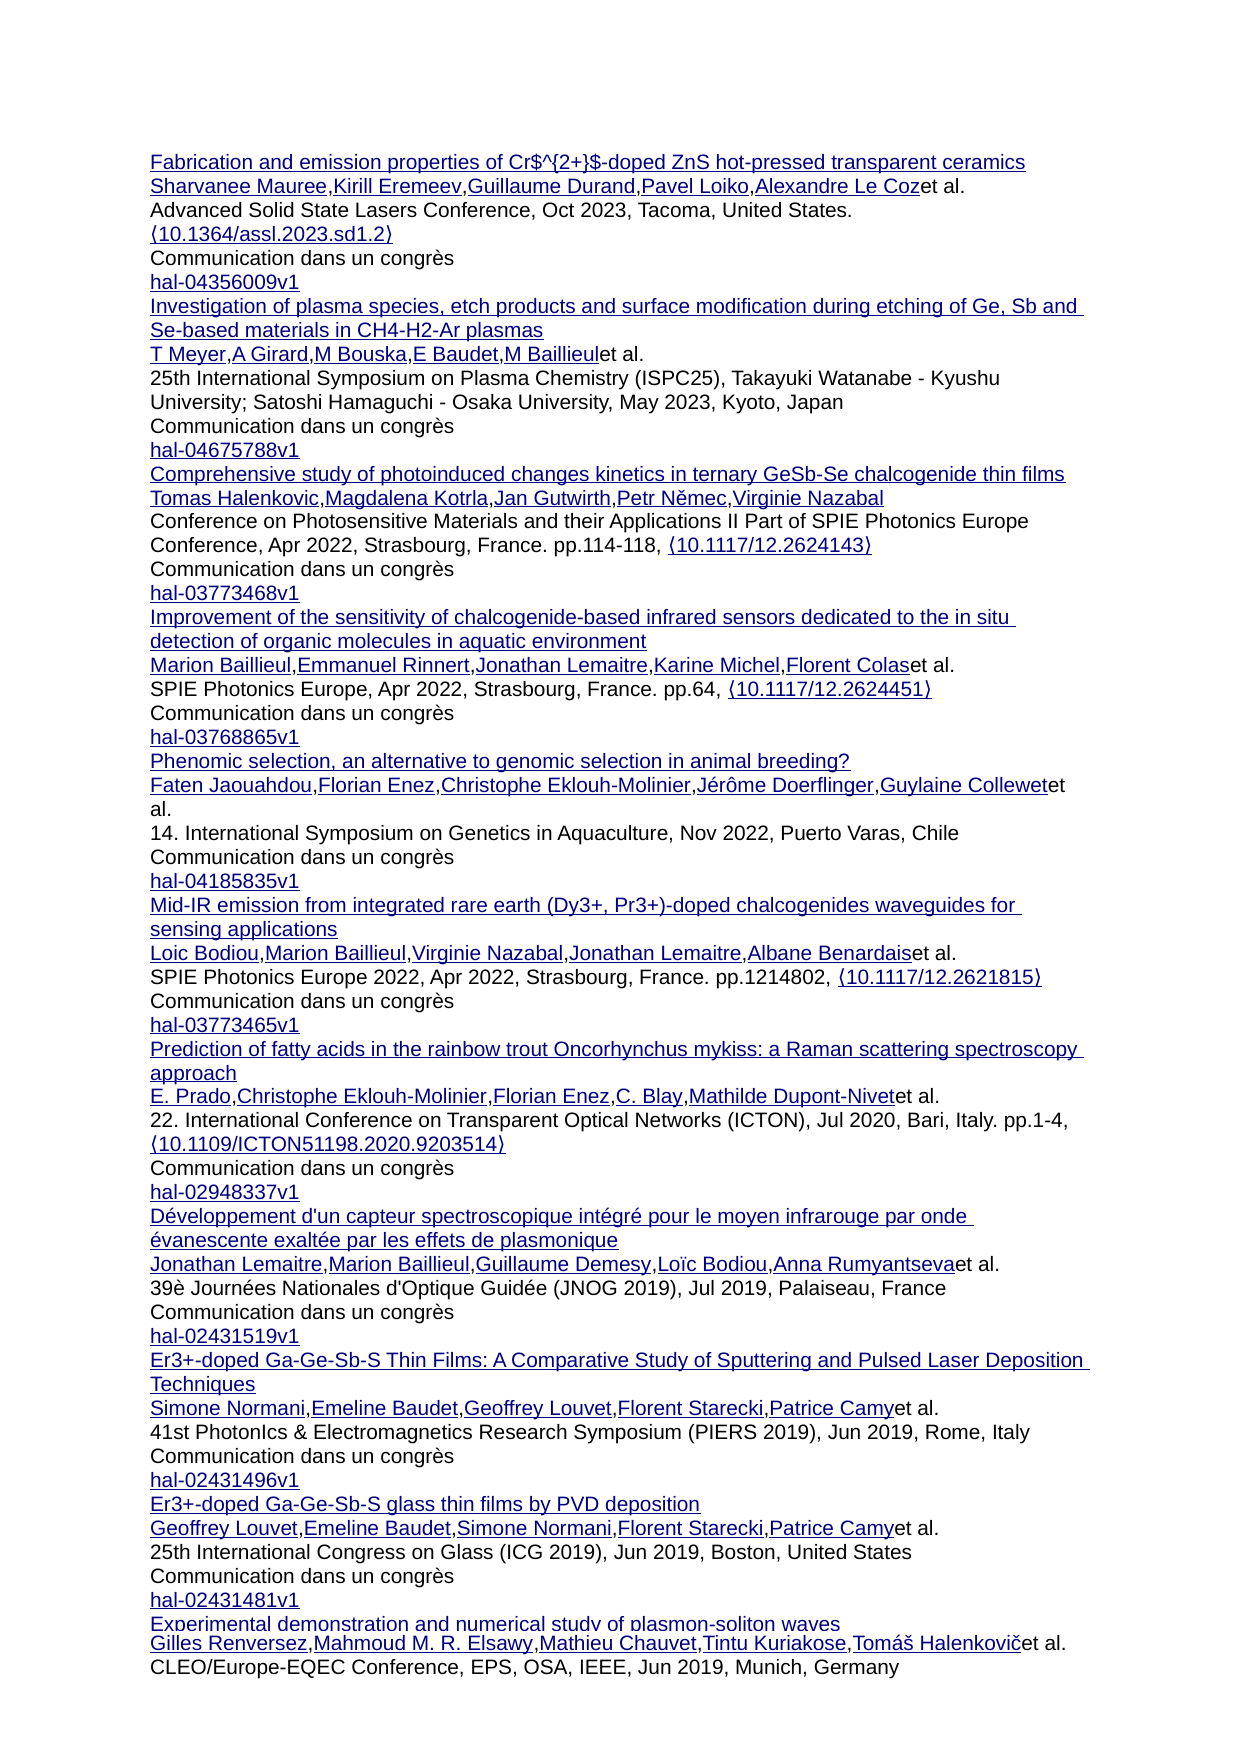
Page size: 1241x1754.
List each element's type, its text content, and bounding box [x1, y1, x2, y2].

table_cell Mid-IR emission from integrated rare earth (Dy3+, Pr3+)-doped chalcogenides waveguides for sensing applications Loic Bodiou,Marion Baillieul,Virginie Nazabal,Jonathan Lemaitre,Albane Benardaiset al. SPIE Photonics Europe 2022, Apr 2022, Strasbourg, France. pp.1214802, ⟨10.1117/12.2621815⟩ Communication dans un congrès hal-03773465v1 [150, 893, 1090, 1036]
table_cell Phenomic selection, an alternative to genomic selection in animal breeding? Faten Jaouahdou,Florian Enez,Christophe Eklouh-Molinier,Jérôme Doerflinger,Guylaine Collewetet al. 14. International Symposium on Genetics in Aquaculture, Nov 2022, Puerto Varas, Chile Communication dans un congrès hal-04185835v1 [150, 749, 1090, 893]
table_cell Improvement of the sensitivity of chalcogenide-based infrared sensors dedicated to the in situ detection of organic molecules in aquatic environment Marion Baillieul,Emmanuel Rinnert,Jonathan Lemaitre,Karine Michel,Florent Colaset al. SPIE Photonics Europe, Apr 2022, Strasbourg, France. pp.64, ⟨10.1117/12.2624451⟩ Communication dans un congrès hal-03768865v1 [150, 605, 1090, 749]
table_cell Prediction of fatty acids in the rainbow trout Oncorhynchus mykiss: a Raman scattering spectroscopy approach E. Prado,Christophe Eklouh-Molinier,Florian Enez,C. Blay,Mathilde Dupont-Nivetet al. 22. International Conference on Transparent Optical Networks (ICTON), Jul 2020, Bari, Italy. pp.1-4, ⟨10.1109/ICTON51198.2020.9203514⟩ Communication dans un congrès hal-02948337v1 [150, 1036, 1090, 1204]
table_cell Er3+-doped Ga-Ge-Sb-S Thin Films: A Comparative Study of Sputtering and Pulsed Laser Deposition [150, 1348, 1090, 1369]
table_cell Comprehensive study of photoinduced changes kinetics in ternary GeSb-Se chalcogenide thin films Tomas Halenkovic,Magdalena Kotrla,Jan Gutwirth,Petr Němec,Virginie Nazabal Conference on Photosensitive Materials and their Applications II Part of SPIE Photonics Europe Conference, Apr 2022, Strasbourg, France. pp.114-118, ⟨10.1117/12.2624143⟩ Communication dans un congrès hal-03773468v1 [150, 461, 1090, 605]
table_cell Techniques Simone Normani,Emeline Baudet,Geoffrey Louvet,Florent Starecki,Patrice Camyet al. 41st PhotonIcs & Electromagnetics Research Symposium (PIERS 2019), Jun 2019, Rome, Italy Communication dans un congrès hal-02431496v1 [150, 1370, 1090, 1492]
table_cell Fabrication and emission properties of Cr$^{2+}$-doped ZnS hot-pressed transparent ceramics Sharvanee Mauree,Kirill Eremeev,Guillaume Durand,Pavel Loiko,Alexandre Le Cozet al. Advanced Solid State Lasers Conference, Oct 2023, Tacoma, United States. ⟨10.1364/assl.2023.sd1.2⟩ Communication dans un congrès hal-04356009v1 [150, 150, 1090, 294]
table_cell Investigation of plasma species, etch products and surface modification during etching of Ge, Sb and Se-based materials in CH4-H2-Ar plasmas T Meyer,A Girard,M Bouska,E Baudet,M Baillieulet al. 25th International Symposium on Plasma Chemistry (ISPC25), Takayuki Watanabe - Kyushu University; Satoshi Hamaguchi - Osaka University, May 2023, Kyoto, Japan Communication dans un congrès hal-04675788v1 [150, 294, 1090, 461]
table_cell Experimental demonstration and numerical study of plasmon-soliton waves Gilles Renversez,Mahmoud M. R. Elsawy,Mathieu Chauvet,Tintu Kuriakose,Tomáš Halenkovičet al. CLEO/Europe-EQEC Conference, EPS, OSA, IEEE, Jun 2019, Munich, Germany [150, 1611, 1090, 1679]
table_cell Développement d'un capteur spectroscopique intégré pour le moyen infrarouge par onde évanescente exaltée par les effets de plasmonique Jonathan Lemaitre,Marion Baillieul,Guillaume Demesy,Loïc Bodiou,Anna Rumyantsevaet al. 39è Journées Nationales d'Optique Guidée (JNOG 2019), Jul 2019, Palaiseau, France Communication dans un congrès hal-02431519v1 [150, 1204, 1090, 1348]
table_cell Er3+-doped Ga-Ge-Sb-S glass thin films by PVD deposition Geoffrey Louvet,Emeline Baudet,Simone Normani,Florent Starecki,Patrice Camyet al. 25th International Congress on Glass (ICG 2019), Jun 2019, Boston, United States Communication dans un congrès hal-02431481v1 [150, 1492, 1090, 1611]
